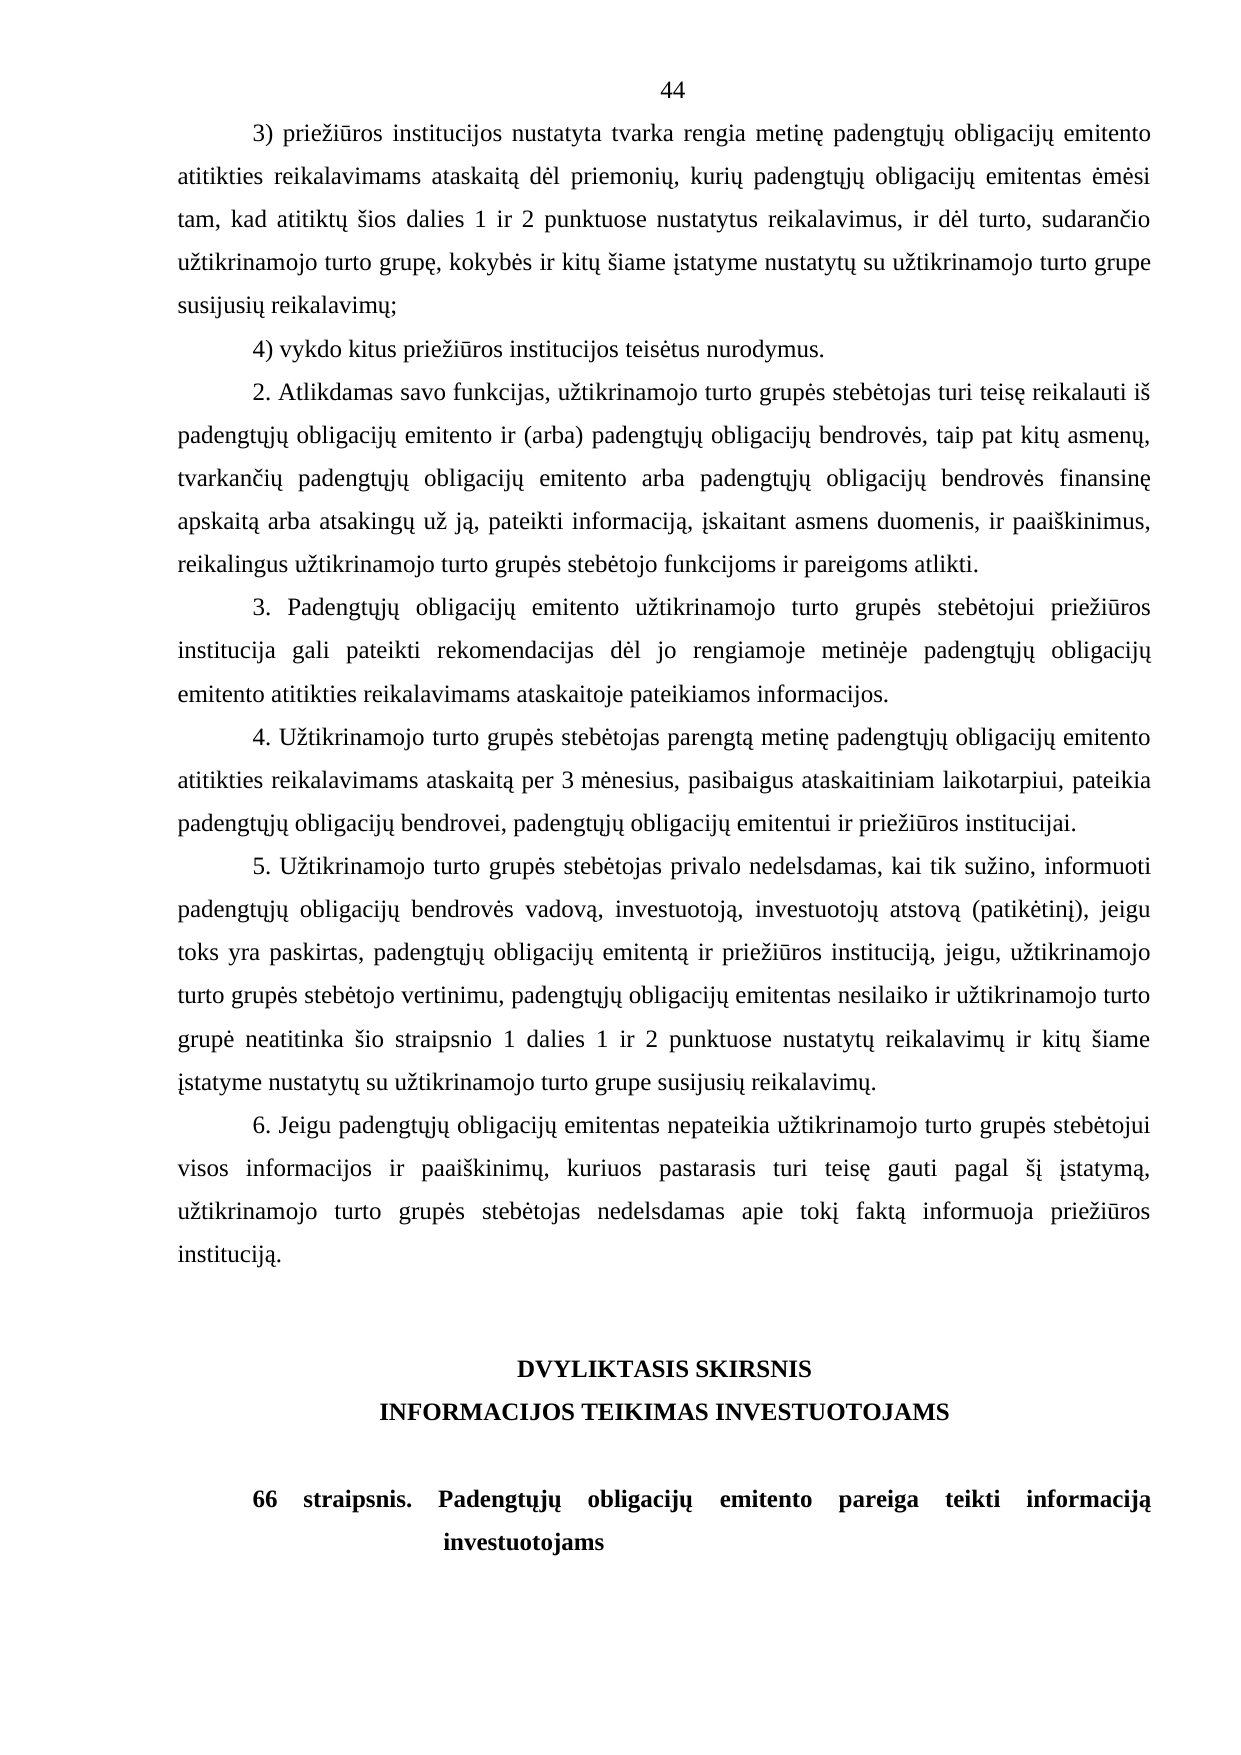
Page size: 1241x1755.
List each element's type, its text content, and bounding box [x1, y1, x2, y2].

text 6. Jeigu padengtųjų obligacijų emitentas nepateikia užtikrinamojo turto grupės stebėtojui visos informacijos ir paaiškinimų, kuriuos pastarasis turi teisę gauti pagal šį įstatymą, užtikrinamojo turto grupės stebėtojas nedelsdamas apie tokį faktą informuoja priežiūros instituciją. [177, 1110, 1152, 1268]
text 5. Užtikrinamojo turto grupės stebėtojas privalo nedelsdamas, kai tik sužino, informuoti padengtųjų obligacijų bendrovės vadovą, investuotoją, investuotojų atstovą (patikėtinį), jeigu toks yra paskirtas, padengtųjų obligacijų emitentą ir priežiūros instituciją, jeigu, užtikrinamojo turto grupės stebėtojo vertinimu, padengtųjų obligacijų emitentas nesilaiko ir užtikrinamojo turto grupė neatitinka šio straipsnio 1 dalies 1 ir 2 punktuose nustatytų reikalavimų ir kitų šiame įstatyme nustatytų su užtikrinamojo turto grupe susijusių reikalavimų. [177, 851, 1152, 1096]
text INFORMACIJOS TEIKIMAS INVESTUOTOJAMS [177, 1397, 1152, 1426]
text DVYLIKTASIS SKIRSNIS [177, 1354, 1152, 1383]
text 4) vykdo kitus priežiūros institucijos teisėtus nurodymus. [177, 334, 1152, 362]
text 3) priežiūros institucijos nustatyta tvarka rengia metinę padengtųjų obligacijų emitento atitikties reikalavimams ataskaitą dėl priemonių, kurių padengtųjų obligacijų emitentas ėmėsi tam, kad atitiktų šios dalies 1 ir 2 punktuose nustatytus reikalavimus, ir dėl turto, sudarančio užtikrinamojo turto grupę, kokybės ir kitų šiame įstatyme nustatytų su užtikrinamojo turto grupe susijusių reikalavimų; [177, 118, 1152, 319]
text 3. Padengtųjų obligacijų emitento užtikrinamojo turto grupės stebėtojui priežiūros institucija gali pateikti rekomendacijas dėl jo rengiamoje metinėje padengtųjų obligacijų emitento atitikties reikalavimams ataskaitoje pateikiamos informacijos. [177, 592, 1152, 707]
text 66 straipsnis. Padengtųjų obligacijų emitento pareiga teikti informaciją investuotojams [252, 1484, 1152, 1556]
text 4. Užtikrinamojo turto grupės stebėtojas parengtą metinę padengtųjų obligacijų emitento atitikties reikalavimams ataskaitą per 3 mėnesius, pasibaigus ataskaitiniam laikotarpiui, pateikia padengtųjų obligacijų bendrovei, padengtųjų obligacijų emitentui ir priežiūros institucijai. [177, 722, 1152, 837]
text 2. Atlikdamas savo funkcijas, užtikrinamojo turto grupės stebėtojas turi teisę reikalauti iš padengtųjų obligacijų emitento ir (arba) padengtųjų obligacijų bendrovės, taip pat kitų asmenų, tvarkančių padengtųjų obligacijų emitento arba padengtųjų obligacijų bendrovės finansinę apskaitą arba atsakingų už ją, pateikti informaciją, įskaitant asmens duomenis, ir paaiškinimus, reikalingus užtikrinamojo turto grupės stebėtojo funkcijoms ir pareigoms atlikti. [177, 377, 1152, 578]
